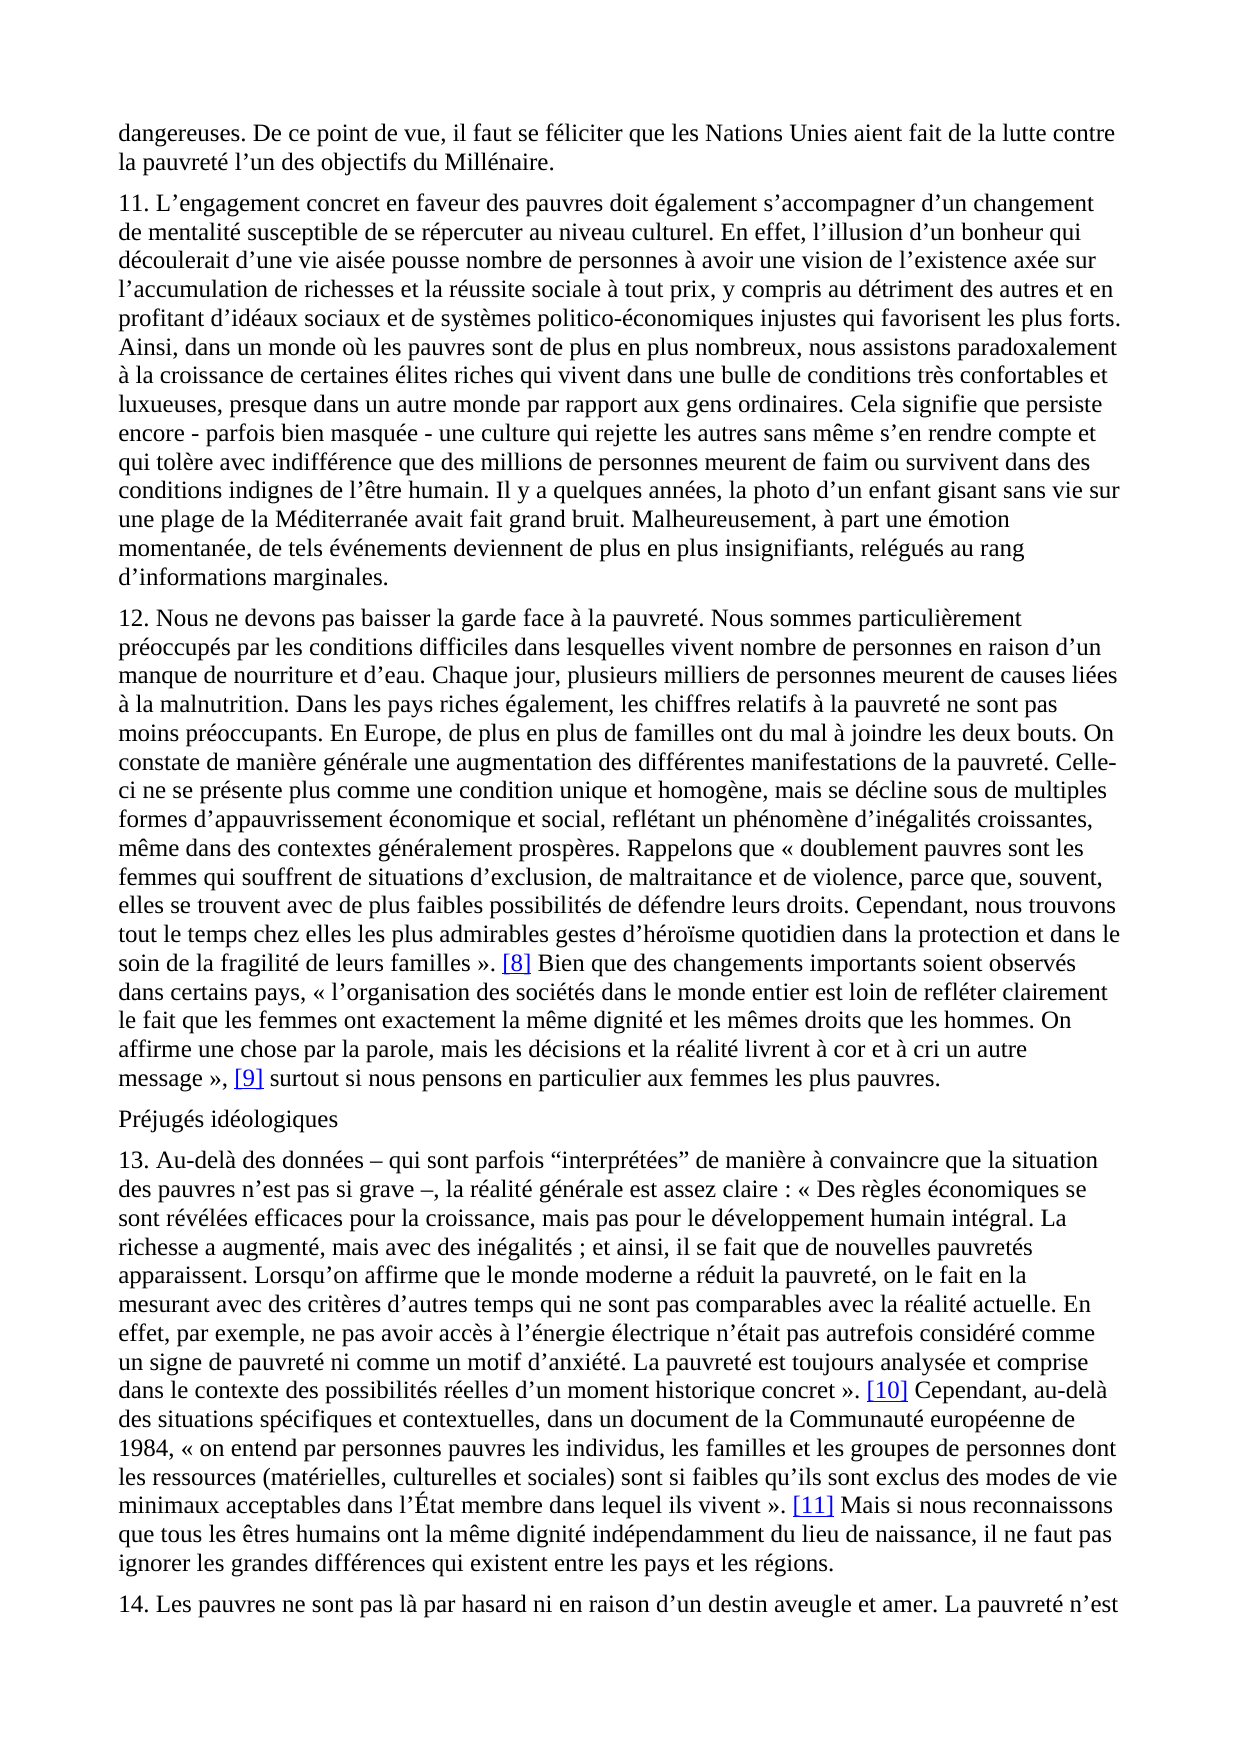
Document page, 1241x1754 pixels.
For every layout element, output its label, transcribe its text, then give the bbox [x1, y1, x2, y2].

text 14. Les pauvres ne sont pas là par hasard ni en raison d’un destin aveugle et amer. La pauvreté n’est [118, 1589, 1122, 1618]
text dangereuses. De ce point de vue, il faut se féliciter que les Nations Unies aient fait de la lutte contre la pauvreté l’un des objectifs du Millénaire. [118, 118, 1122, 176]
text 11. L’engagement concret en faveur des pauvres doit également s’accompagner d’un changement de mentalité susceptible de se répercuter au niveau culturel. En effet, l’illusion d’un bonheur qui découlerait d’une vie aisée pousse nombre de personnes à avoir une vision de l’existence axée sur l’accumulation de richesses et la réussite sociale à tout prix, y compris au détriment des autres et en profitant d’idéaux sociaux et de systèmes politico-économiques injustes qui favorisent les plus forts. Ainsi, dans un monde où les pauvres sont de plus en plus nombreux, nous assistons paradoxalement à la croissance de certaines élites riches qui vivent dans une bulle de conditions très confortables et luxueuses, presque dans un autre monde par rapport aux gens ordinaires. Cela signifie que persiste encore - parfois bien masquée - une culture qui rejette les autres sans même s’en rendre compte et qui tolère avec indifférence que des millions de personnes meurent de faim ou survivent dans des conditions indignes de l’être humain. Il y a quelques années, la photo d’un enfant gisant sans vie sur une plage de la Méditerranée avait fait grand bruit. Malheureusement, à part une émotion momentanée, de tels événements deviennent de plus en plus insignifiants, relégués au rang d’informations marginales. [118, 188, 1122, 591]
text 12. Nous ne devons pas baisser la garde face à la pauvreté. Nous sommes particulièrement préoccupés par les conditions difficiles dans lesquelles vivent nombre de personnes en raison d’un manque de nourriture et d’eau. Chaque jour, plusieurs milliers de personnes meurent de causes liées à la malnutrition. Dans les pays riches également, les chiffres relatifs à la pauvreté ne sont pas moins préoccupants. En Europe, de plus en plus de familles ont du mal à joindre les deux bouts. On constate de manière générale une augmentation des différentes manifestations de la pauvreté. Celle-ci ne se présente plus comme une condition unique et homogène, mais se décline sous de multiples formes d’appauvrissement économique et social, reflétant un phénomène d’inégalités croissantes, même dans des contextes généralement prospères. Rappelons que « doublement pauvres sont les femmes qui souffrent de situations d’exclusion, de maltraitance et de violence, parce que, souvent, elles se trouvent avec de plus faibles possibilités de défendre leurs droits. Cependant, nous trouvons tout le temps chez elles les plus admirables gestes d’héroïsme quotidien dans la protection et dans le soin de la fragilité de leurs familles ». [8] Bien que des changements importants soient observés dans certains pays, « l’organisation des sociétés dans le monde entier est loin de refléter clairement le fait que les femmes ont exactement la même dignité et les mêmes droits que les hommes. On affirme une chose par la parole, mais les décisions et la réalité livrent à cor et à cri un autre message », [9] surtout si nous pensons en particulier aux femmes les plus pauvres. [118, 603, 1122, 1092]
text 13. Au-delà des données – qui sont parfois “interprétées” de manière à convaincre que la situation des pauvres n’est pas si grave –, la réalité générale est assez claire : « Des règles économiques se sont révélées efficaces pour la croissance, mais pas pour le développement humain intégral. La richesse a augmenté, mais avec des inégalités ; et ainsi, il se fait que de nouvelles pauvretés apparaissent. Lorsqu’on affirme que le monde moderne a réduit la pauvreté, on le fait en la mesurant avec des critères d’autres temps qui ne sont pas comparables avec la réalité actuelle. En effet, par exemple, ne pas avoir accès à l’énergie électrique n’était pas autrefois considéré comme un signe de pauvreté ni comme un motif d’anxiété. La pauvreté est toujours analysée et comprise dans le contexte des possibilités réelles d’un moment historique concret ». [10] Cependant, au-delà des situations spécifiques et contextuelles, dans un document de la Communauté européenne de 1984, « on entend par personnes pauvres les individus, les familles et les groupes de personnes dont les ressources (matérielles, culturelles et sociales) sont si faibles qu’ils sont exclus des modes de vie minimaux acceptables dans l’État membre dans lequel ils vivent ». [11] Mais si nous reconnaissons que tous les êtres humains ont la même dignité indépendamment du lieu de naissance, il ne faut pas ignorer les grandes différences qui existent entre les pays et les régions. [118, 1146, 1122, 1577]
text Préjugés idéologiques [118, 1104, 1122, 1133]
